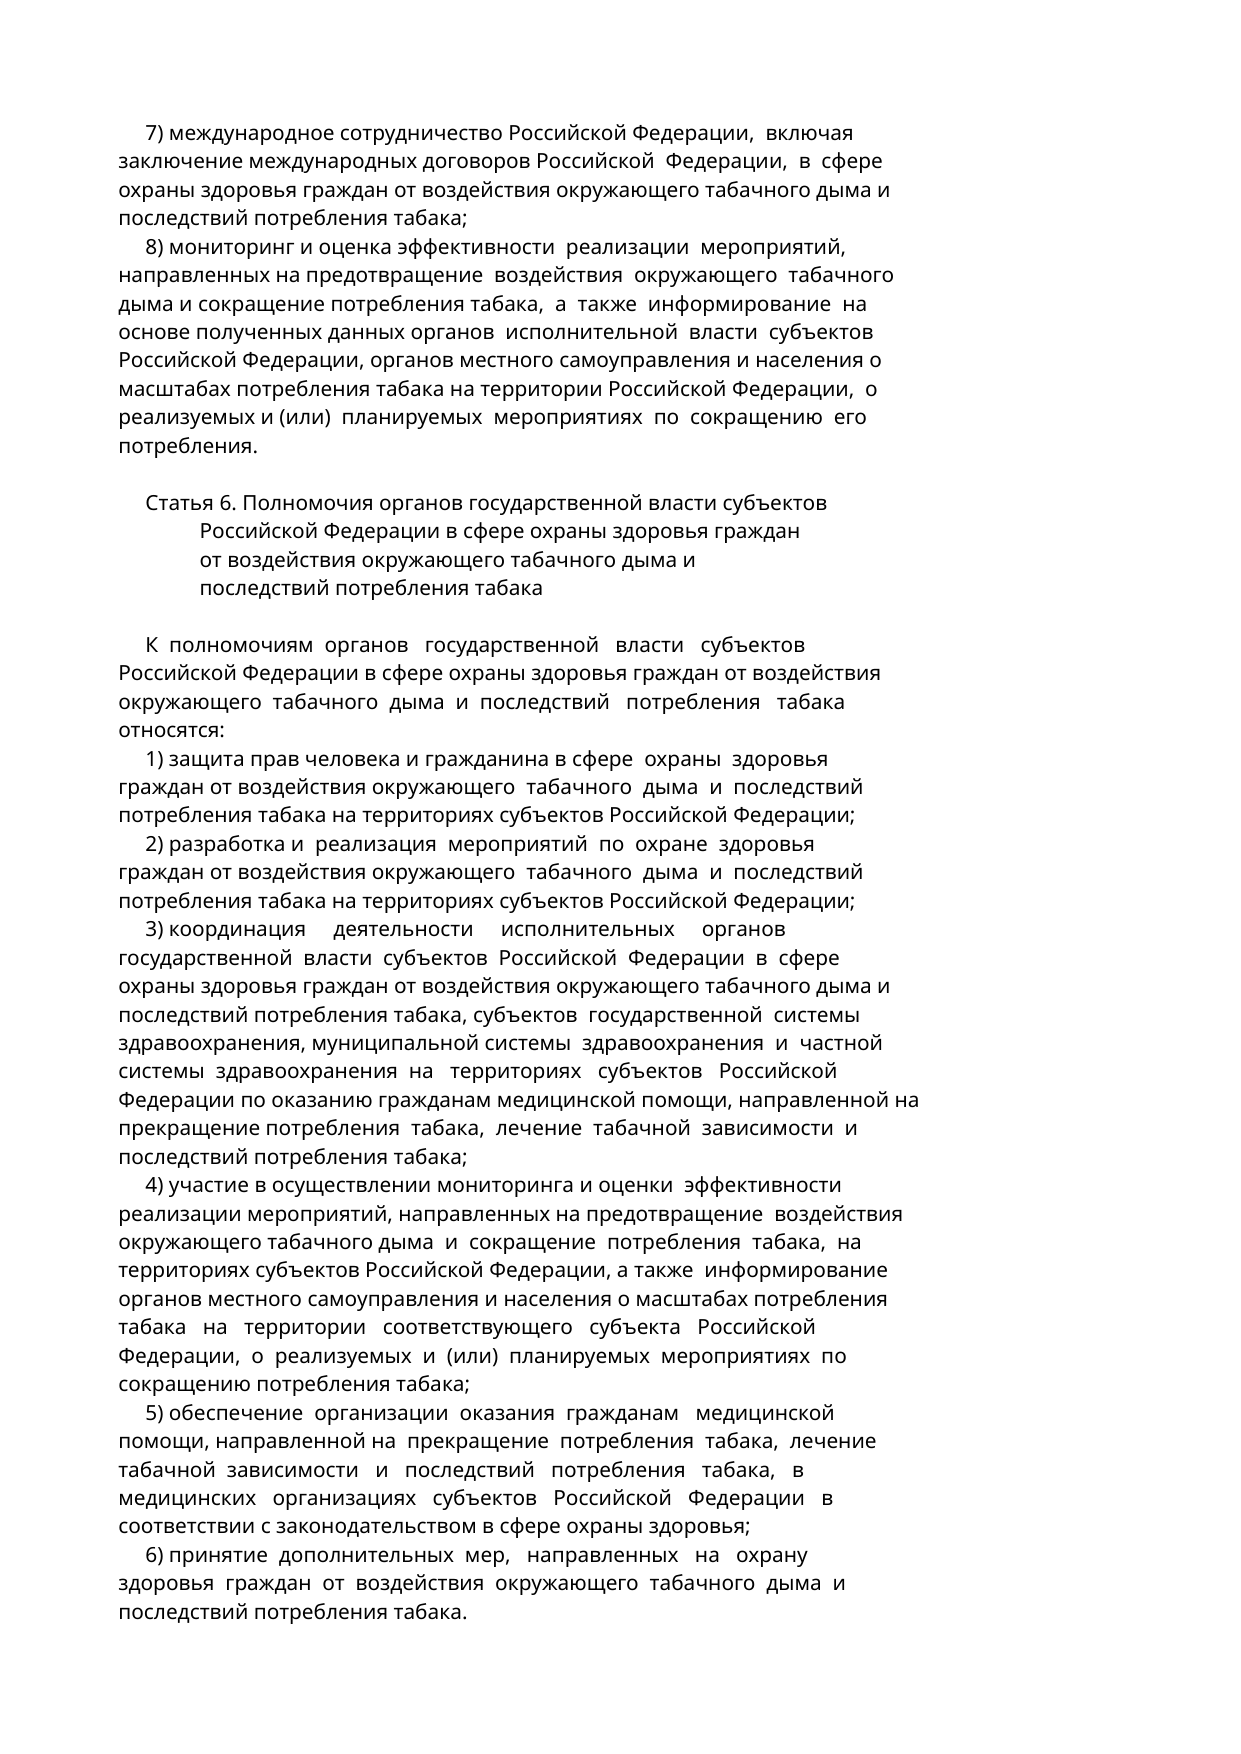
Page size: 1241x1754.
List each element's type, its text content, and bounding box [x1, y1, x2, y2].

text 4) участие в осуществлении мониторинга и оценки эффективности [118, 1170, 1122, 1199]
text 1) защита прав человека и гражданина в сфере охраны здоровья [118, 744, 1122, 772]
text от воздействия окружающего табачного дыма и [118, 545, 1122, 573]
text дыма и сокращение потребления табака, а также информирование на [118, 289, 1122, 317]
text охраны здоровья граждан от воздействия окружающего табачного дыма и [118, 175, 1122, 203]
text системы здравоохранения на территориях субъектов Российской [118, 1057, 1122, 1085]
text последствий потребления табака [118, 573, 1122, 602]
text здравоохранения, муниципальной системы здравоохранения и частной [118, 1028, 1122, 1057]
text 3) координация деятельности исполнительных органов [118, 914, 1122, 943]
text табачной зависимости и последствий потребления табака, в [118, 1455, 1122, 1483]
text направленных на предотвращение воздействия окружающего табачного [118, 260, 1122, 289]
text 2) разработка и реализация мероприятий по охране здоровья [118, 829, 1122, 857]
text Статья 6. Полномочия органов государственной власти субъектов [118, 488, 1122, 516]
text Российской Федерации, органов местного самоуправления и населения о [118, 346, 1122, 374]
text сокращению потребления табака; [118, 1369, 1122, 1398]
text 5) обеспечение организации оказания гражданам медицинской [118, 1398, 1122, 1426]
text последствий потребления табака. [118, 1597, 1122, 1625]
text относятся: [118, 715, 1122, 744]
text окружающего табачного дыма и сокращение потребления табака, на [118, 1227, 1122, 1256]
text граждан от воздействия окружающего табачного дыма и последствий [118, 772, 1122, 801]
text государственной власти субъектов Российской Федерации в сфере [118, 943, 1122, 971]
text последствий потребления табака, субъектов государственной системы [118, 1000, 1122, 1028]
text Федерации, о реализуемых и (или) планируемых мероприятиях по [118, 1341, 1122, 1369]
text 6) принятие дополнительных мер, направленных на охрану [118, 1540, 1122, 1568]
text потребления табака на территориях субъектов Российской Федерации; [118, 886, 1122, 914]
text потребления табака на территориях субъектов Российской Федерации; [118, 801, 1122, 829]
text реализации мероприятий, направленных на предотвращение воздействия [118, 1199, 1122, 1227]
text табака на территории соответствующего субъекта Российской [118, 1312, 1122, 1341]
text охраны здоровья граждан от воздействия окружающего табачного дыма и [118, 971, 1122, 1000]
text заключение международных договоров Российской Федерации, в сфере [118, 147, 1122, 175]
text граждан от воздействия окружающего табачного дыма и последствий [118, 857, 1122, 886]
text Российской Федерации в сфере охраны здоровья граждан [118, 516, 1122, 545]
text основе полученных данных органов исполнительной власти субъектов [118, 317, 1122, 346]
text 8) мониторинг и оценка эффективности реализации мероприятий, [118, 232, 1122, 260]
text 7) международное сотрудничество Российской Федерации, включая [118, 118, 1122, 147]
text окружающего табачного дыма и последствий потребления табака [118, 687, 1122, 715]
text потребления. [118, 431, 1122, 459]
text помощи, направленной на прекращение потребления табака, лечение [118, 1426, 1122, 1455]
text медицинских организациях субъектов Российской Федерации в [118, 1483, 1122, 1512]
text здоровья граждан от воздействия окружающего табачного дыма и [118, 1568, 1122, 1597]
text последствий потребления табака; [118, 203, 1122, 232]
text территориях субъектов Российской Федерации, а также информирование [118, 1256, 1122, 1284]
text соответствии с законодательством в сфере охраны здоровья; [118, 1512, 1122, 1540]
text прекращение потребления табака, лечение табачной зависимости и [118, 1113, 1122, 1142]
text органов местного самоуправления и населения о масштабах потребления [118, 1284, 1122, 1312]
text Федерации по оказанию гражданам медицинской помощи, направленной на [118, 1085, 1122, 1113]
text масштабах потребления табака на территории Российской Федерации, о [118, 374, 1122, 402]
text Российской Федерации в сфере охраны здоровья граждан от воздействия [118, 658, 1122, 687]
text К полномочиям органов государственной власти субъектов [118, 630, 1122, 658]
text последствий потребления табака; [118, 1142, 1122, 1170]
text реализуемых и (или) планируемых мероприятиях по сокращению его [118, 402, 1122, 431]
